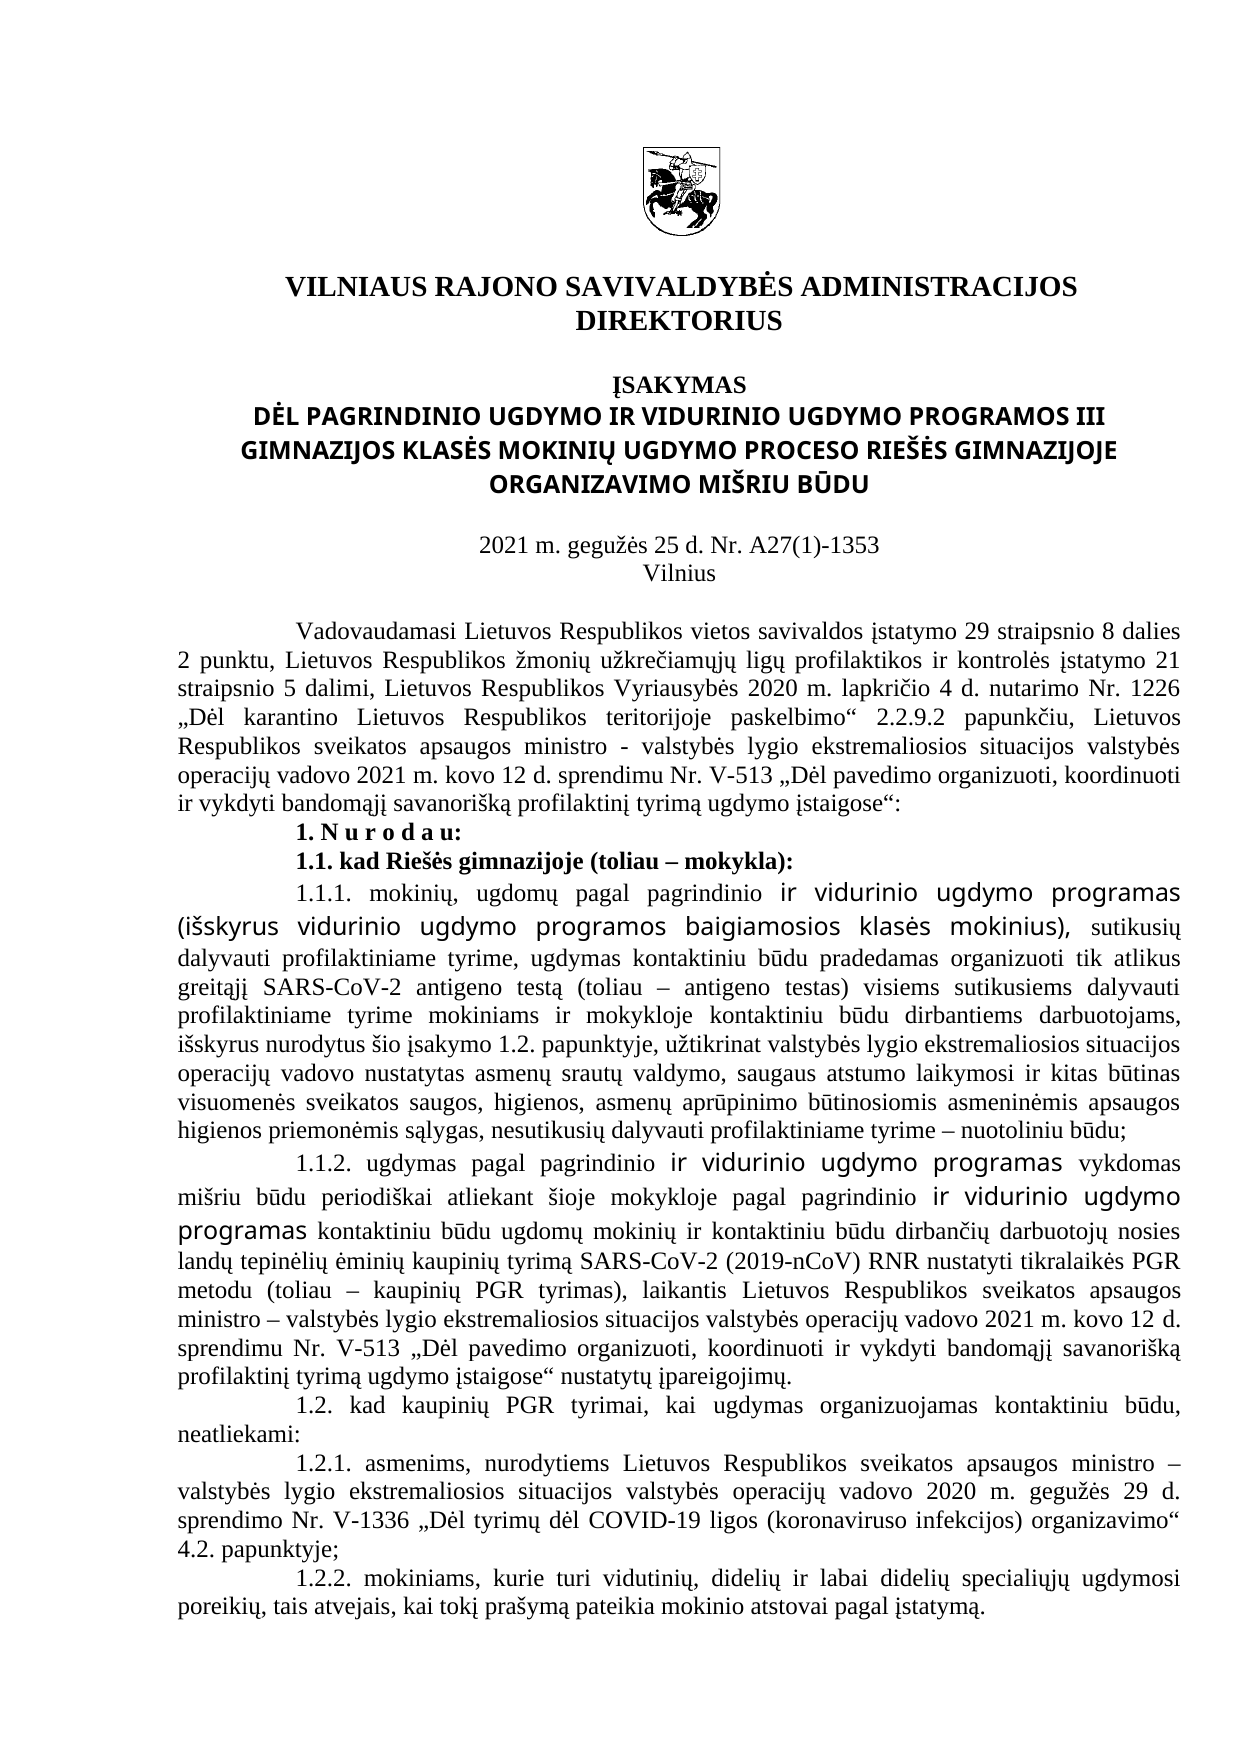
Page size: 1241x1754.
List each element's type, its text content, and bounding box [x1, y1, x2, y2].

text 1.2.2. mokiniams, kurie turi vidutinių, didelių ir labai didelių specialiųjų ugdymosi poreikių, tais atvejais, kai tokį prašymą pateikia mokinio atstovai pagal įstatymą. [177, 1563, 1181, 1620]
text DĖL PAGRINDINIO UGDYMO IR VIDURINIO UGDYMO PROGRAMOS III [177, 399, 1181, 433]
text 1.1. kad Riešės gimnazijoje (toliau – mokykla): [177, 846, 1181, 875]
text 1.1.2. ugdymas pagal pagrindinio ir vidurinio ugdymo programas vykdomas mišriu būdu periodiškai atliekant šioje mokykloje pagal pagrindinio ir vidurinio ugdymo programas kontaktiniu būdu ugdomų mokinių ir kontaktiniu būdu dirbančių darbuotojų nosies landų tepinėlių ėminių kaupinių tyrimą SARS-CoV-2 (2019-nCoV) RNR nustatyti tikralaikės PGR metodu (toliau – kaupinių PGR tyrimas), laikantis Lietuvos Respublikos sveikatos apsaugos ministro – valstybės lygio ekstremaliosios situacijos valstybės operacijų vadovo 2021 m. kovo 12 d. sprendimu Nr. V-513 „Dėl pavedimo organizuoti, koordinuoti ir vykdyti bandomąjį savanorišką profilaktinį tyrimą ugdymo įstaigose“ nustatytų įpareigojimų. [177, 1144, 1181, 1390]
subtitle DIREKTORIUS [177, 303, 1181, 337]
text VILNIAUS RAJONO SAVIVALDYBĖS ADMINISTRACIJOS [177, 269, 1186, 303]
text Vadovaudamasi Lietuvos Respublikos vietos savivaldos įstatymo 29 straipsnio 8 dalies 2 punktu, Lietuvos Respublikos žmonių užkrečiamųjų ligų profilaktikos ir kontrolės įstatymo 21 straipsnio 5 dalimi, Lietuvos Respublikos Vyriausybės 2020 m. lapkričio 4 d. nutarimo Nr. 1226 „Dėl karantino Lietuvos Respublikos teritorijoje paskelbimo“ 2.2.9.2 papunkčiu, Lietuvos Respublikos sveikatos apsaugos ministro - valstybės lygio ekstremaliosios situacijos valstybės operacijų vadovo 2021 m. kovo 12 d. sprendimu Nr. V-513 „Dėl pavedimo organizuoti, koordinuoti ir vykdyti bandomąjį savanorišką profilaktinį tyrimą ugdymo įstaigose“: [177, 616, 1181, 817]
text 1.2. kad kaupinių PGR tyrimai, kai ugdymas organizuojamas kontaktiniu būdu, neatliekami: [177, 1390, 1181, 1448]
text 1.2.1. asmenims, nurodytiems Lietuvos Respublikos sveikatos apsaugos ministro – valstybės lygio ekstremaliosios situacijos valstybės operacijų vadovo 2020 m. gegužės 29 d. sprendimo Nr. V-1336 „Dėl tyrimų dėl COVID-19 ligos (koronaviruso infekcijos) organizavimo“ 4.2. papunktyje; [177, 1448, 1181, 1563]
text GIMNAZIJOS KLASĖS MOKINIŲ UGDYMO PROCESO RIEŠĖS GIMNAZIJOJE ORGANIZAVIMO MIŠRIU BŪDU [177, 433, 1181, 501]
subtitle ĮSAKYMAS [177, 370, 1181, 399]
text 1. N u r o d a u: [177, 817, 1181, 846]
text 2021 m. gegužės 25 d. Nr. A27(1)-1353 [177, 530, 1181, 558]
text Vilnius [177, 558, 1181, 587]
text 1.1.1. mokinių, ugdomų pagal pagrindinio ir vidurinio ugdymo programas (išskyrus vidurinio ugdymo programos baigiamosios klasės mokinius), sutikusių dalyvauti profilaktiniame tyrime, ugdymas kontaktiniu būdu pradedamas organizuoti tik atlikus greitąjį SARS-CoV-2 antigeno testą (toliau – antigeno testas) visiems sutikusiems dalyvauti profilaktiniame tyrime mokiniams ir mokykloje kontaktiniu būdu dirbantiems darbuotojams, išskyrus nurodytus šio įsakymo 1.2. papunktyje, užtikrinat valstybės lygio ekstremaliosios situacijos operacijų vadovo nustatytas asmenų srautų valdymo, saugaus atstumo laikymosi ir kitas būtinas visuomenės sveikatos saugos, higienos, asmenų aprūpinimo būtinosiomis asmeninėmis apsaugos higienos priemonėmis sąlygas, nesutikusių dalyvauti profilaktiniame tyrime – nuotoliniu būdu; [177, 875, 1181, 1144]
